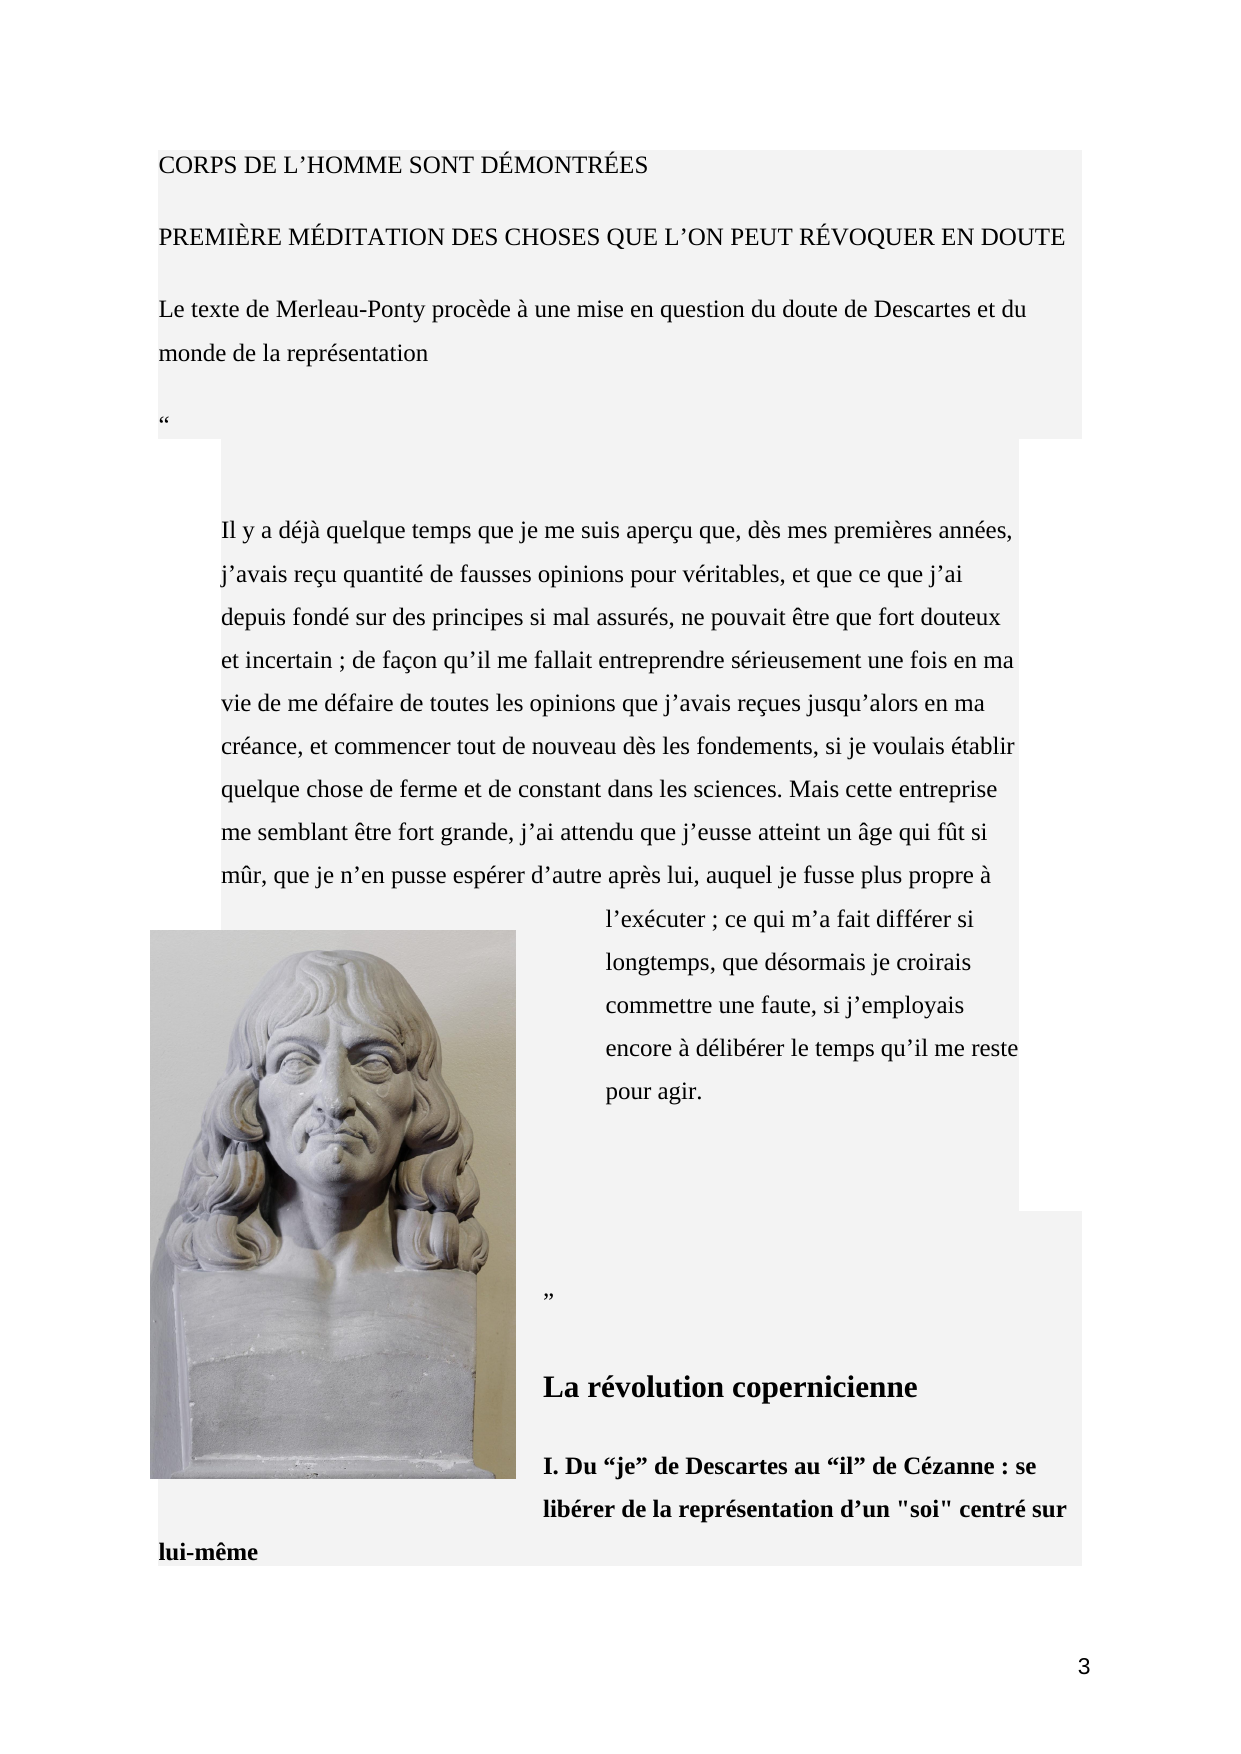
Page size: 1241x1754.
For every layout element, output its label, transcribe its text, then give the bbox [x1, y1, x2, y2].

subtitle La révolution copernicienne [516, 1368, 1082, 1404]
text I. Du “je” de Descartes au “il” de Cézanne : se libérer de la représentation d’un "soi" centré sur lui-même [158, 1451, 1082, 1566]
text “ [158, 410, 1082, 439]
text Il y a déjà quelque temps que je me suis aperçu que, dès mes premières années, j’avais reçu quantité de fausses opinions pour véritables, et que ce que j’ai depuis fondé sur des principes si mal assurés, ne pouvait être que fort douteux et incertain ; de façon qu’il me fallait entreprendre sérieusement une fois en ma vie de me défaire de toutes les opinions que j’avais reçues jusqu’alors en ma créance, et commencer tout de nouveau dès les fondements, si je voulais établir quelque chose de ferme et de constant dans les sciences. Mais cette entreprise me semblant être fort grande, j’ai attendu que j’eusse atteint un âge qui fût si mûr, que je n’en pusse espérer d’autre après lui, auquel je fusse plus propre à l’exécuter ; ce qui m’a fait différer si longtemps, que désormais je croirais commettre une faute, si j’employais encore à délibérer le temps qu’il me reste pour agir. [221, 516, 1019, 1105]
picture [150, 930, 516, 1479]
text ” [516, 1287, 1082, 1316]
text PREMIÈRE MÉDITATION DES CHOSES QUE L’ON PEUT RÉVOQUER EN DOUTE [158, 222, 1082, 251]
text CORPS DE L’HOMME SONT DÉMONTRÉES [158, 150, 1082, 179]
text Le texte de Merleau-Ponty procède à une mise en question du doute de Descartes et du monde de la représentation [158, 294, 1082, 366]
